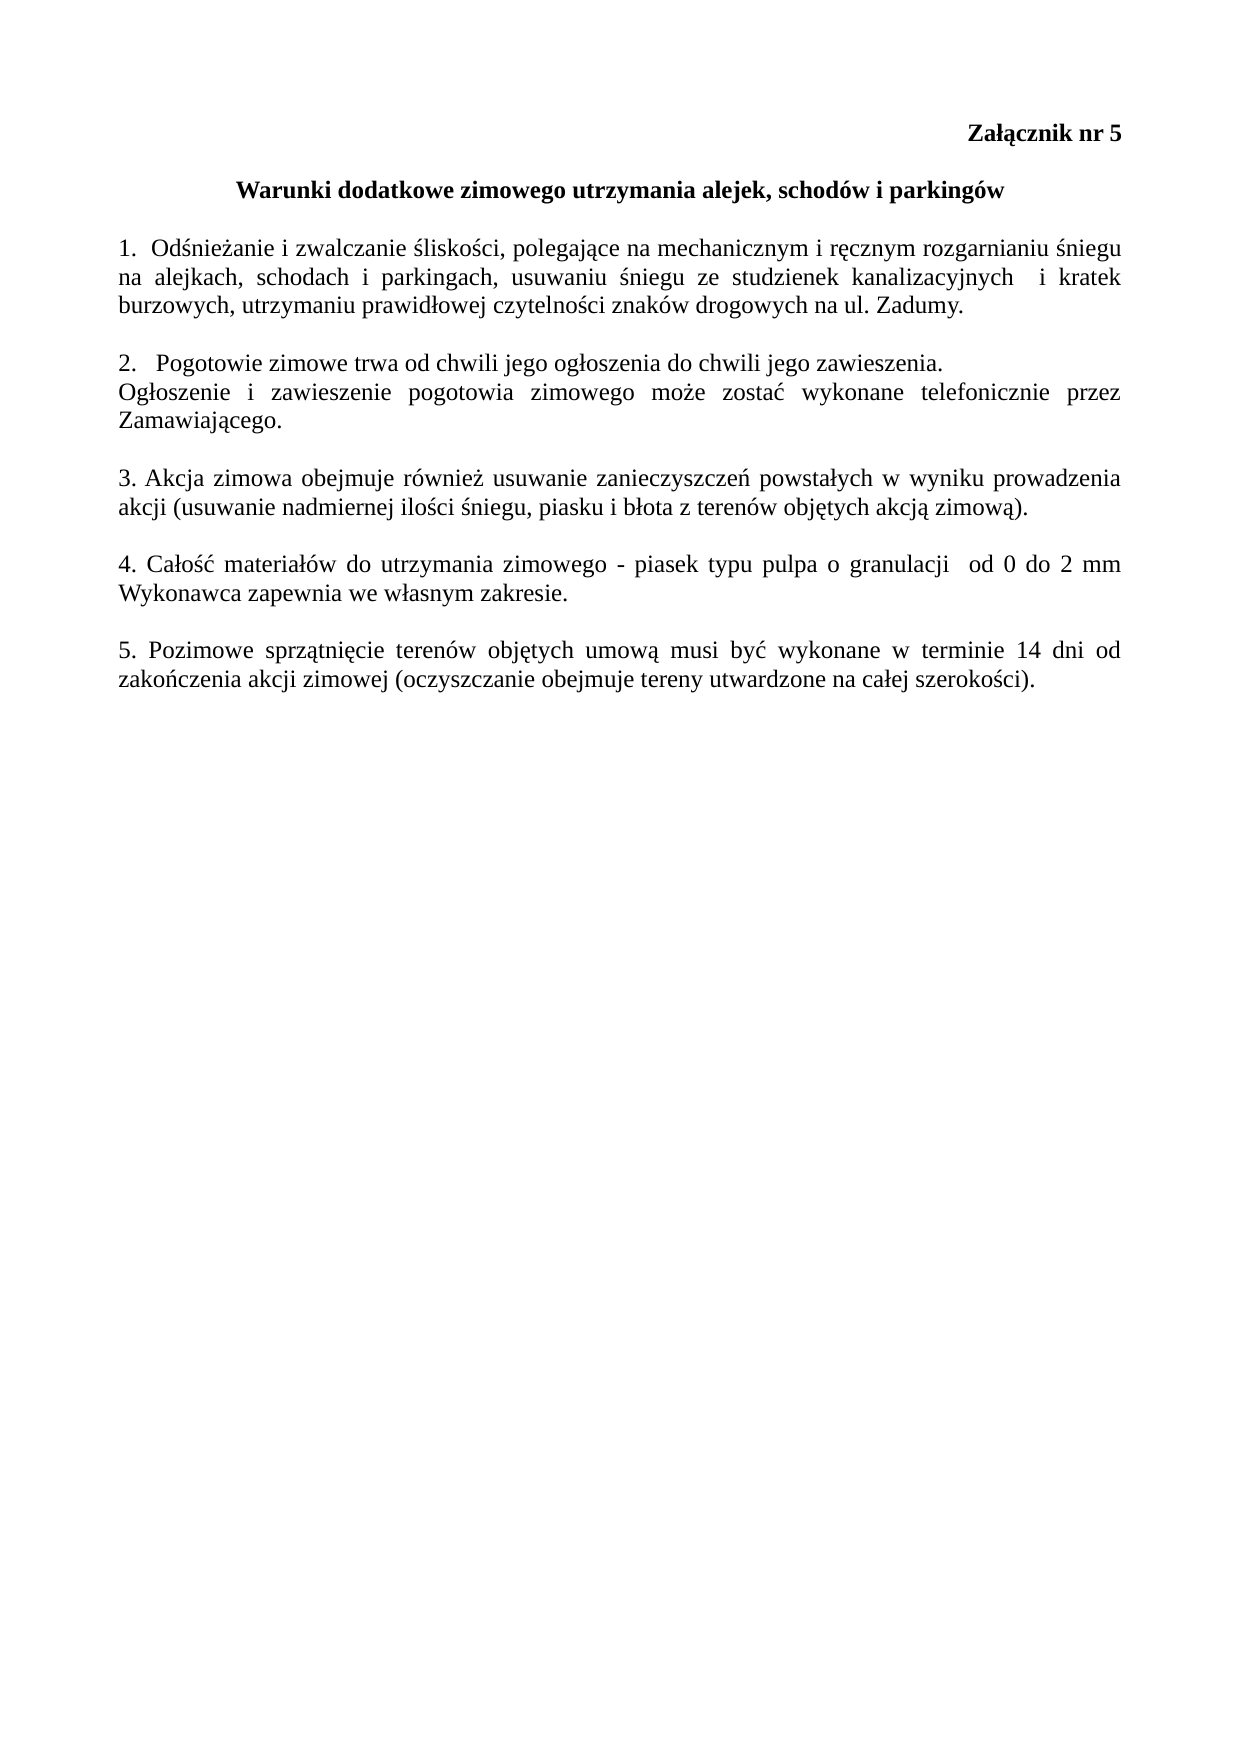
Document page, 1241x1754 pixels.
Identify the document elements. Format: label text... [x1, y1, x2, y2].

text 1. Odśnieżanie i zwalczanie śliskości, polegające na mechanicznym i ręcznym rozgarnianiu śniegu na alejkach, schodach i parkingach, usuwaniu śniegu ze studzienek kanalizacyjnych i kratek burzowych, utrzymaniu prawidłowej czytelności znaków drogowych na ul. Zadumy. [118, 233, 1122, 319]
text 2. Pogotowie zimowe trwa od chwili jego ogłoszenia do chwili jego zawieszenia. [118, 348, 1122, 377]
text Ogłoszenie i zawieszenie pogotowia zimowego może zostać wykonane telefonicznie przez Zamawiającego. [118, 377, 1122, 434]
text 4. Całość materiałów do utrzymania zimowego - piasek typu pulpa o granulacji od 0 do 2 mm Wykonawca zapewnia we własnym zakresie. [118, 549, 1122, 607]
text 5. Pozimowe sprzątnięcie terenów objętych umową musi być wykonane w terminie 14 dni od zakończenia akcji zimowej (oczyszczanie obejmuje tereny utwardzone na całej szerokości). [118, 636, 1122, 693]
text Załącznik nr 5 [118, 118, 1122, 147]
text Warunki dodatkowe zimowego utrzymania alejek, schodów i parkingów [118, 176, 1122, 204]
text 3. Akcja zimowa obejmuje również usuwanie zanieczyszczeń powstałych w wyniku prowadzenia akcji (usuwanie nadmiernej ilości śniegu, piasku i błota z terenów objętych akcją zimową). [118, 463, 1122, 521]
